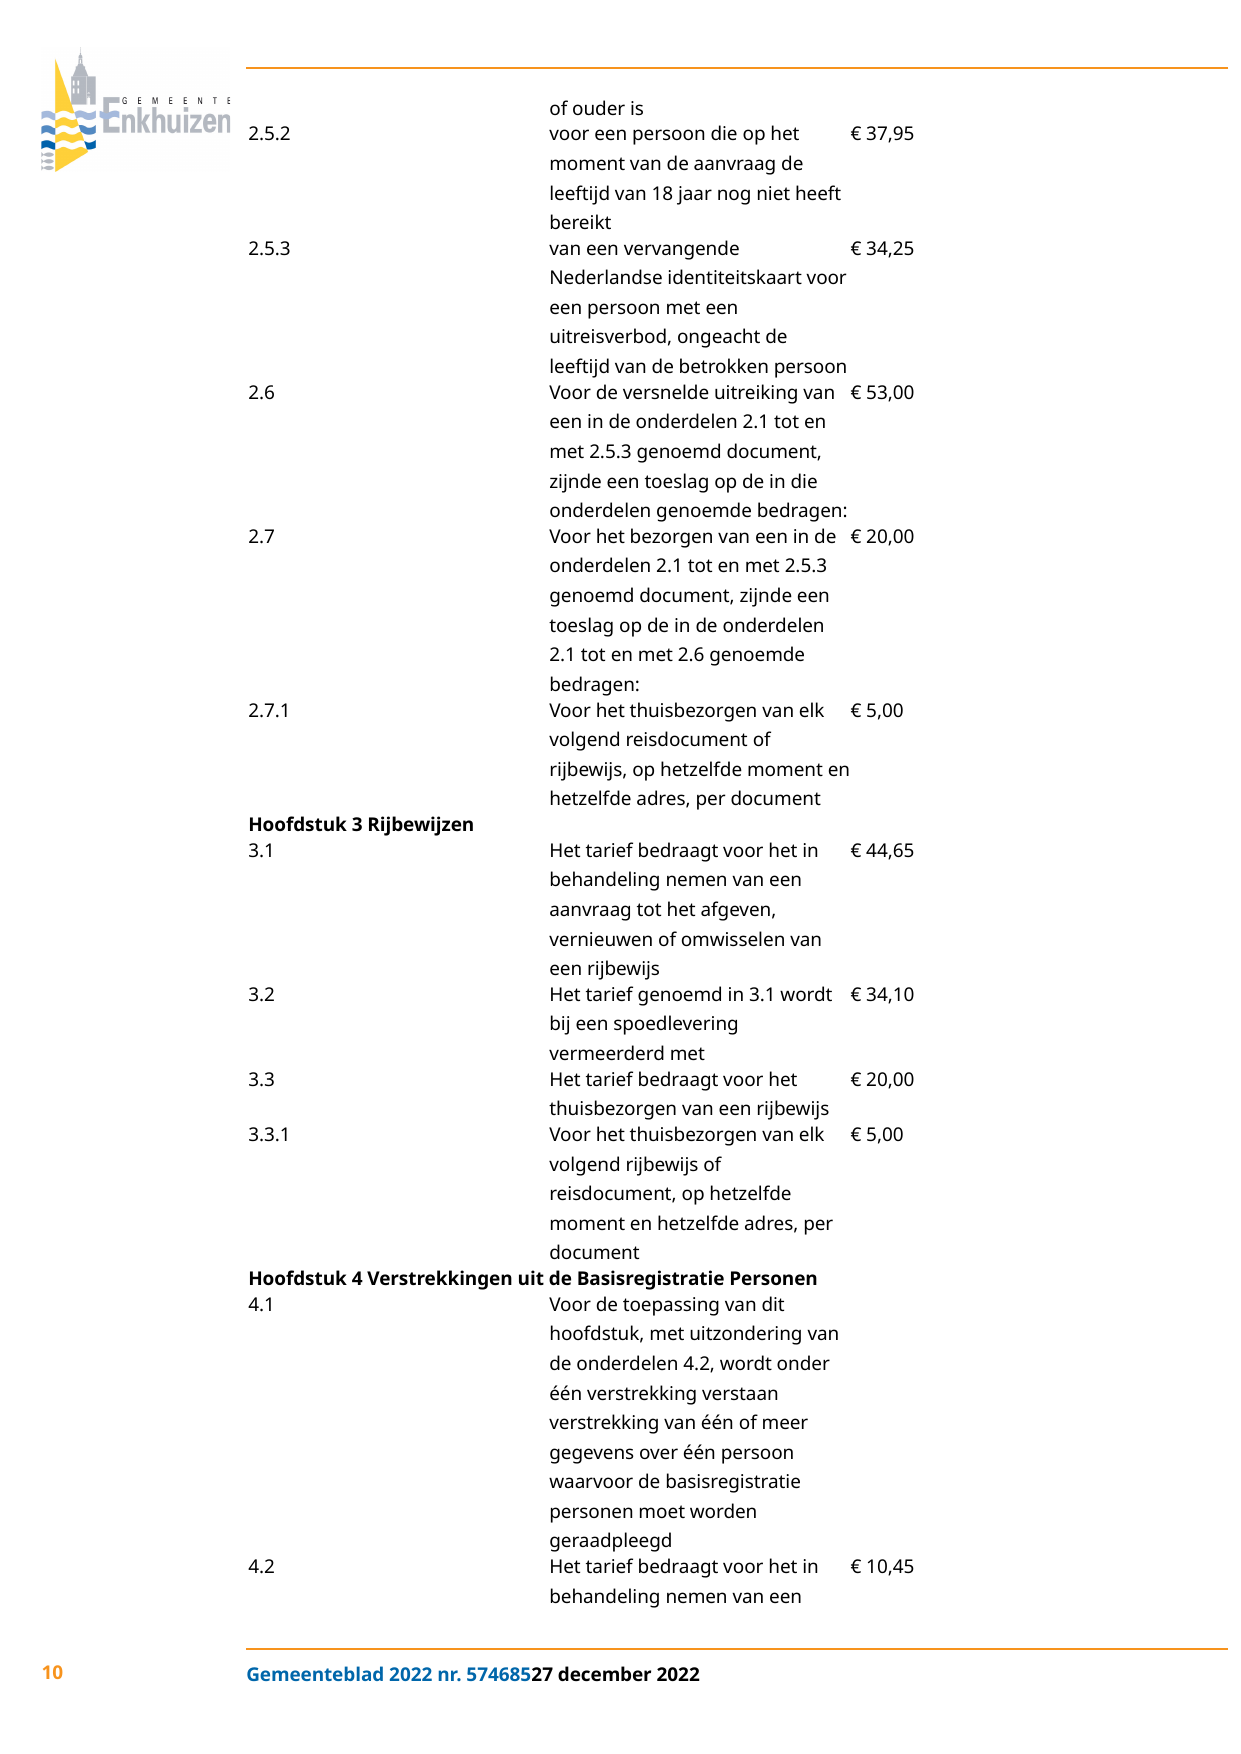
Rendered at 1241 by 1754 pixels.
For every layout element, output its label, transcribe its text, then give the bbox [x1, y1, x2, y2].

table_cell Voor het thuisbezorgen van elk volgend rijbewijs of reisdocument, op hetzelfde moment en hetzelfde adres, per document [549, 1121, 850, 1265]
table_cell Voor de toepassing van dit hoofdstuk, met uitzondering van de onderdelen 4.2, wordt onder één verstrekking verstaan verstrekking van één of meer gegevens over één persoon waarvoor de basisregistratie personen moet worden geraadpleegd [549, 1291, 850, 1553]
table_cell Voor het bezorgen van een in de onderdelen 2.1 tot en met 2.5.3 genoemd document, zijnde een toeslag op de in de onderdelen 2.1 tot en met 2.6 genoemde bedragen: [549, 523, 850, 697]
table_cell 2.7.1 [248, 697, 549, 811]
table_cell € 34,10 [850, 981, 1152, 1066]
table_cell Het tarief genoemd in 3.1 wordt bij een spoedlevering vermeerderd met [549, 981, 850, 1066]
table_cell € 20,00 [850, 1066, 1152, 1121]
table_cell 3.1 [248, 837, 549, 981]
table_cell Het tarief bedraagt voor het in behandeling nemen van een [549, 1554, 850, 1609]
table_cell voor een persoon die op het moment van de aanvraag de leeftijd van 18 jaar nog niet heeft bereikt [549, 121, 850, 235]
table_cell [850, 95, 1152, 121]
table_cell € 37,95 [850, 121, 1152, 235]
picture [41, 47, 231, 172]
table_cell 3.3 [248, 1066, 549, 1121]
table_cell 2.7 [248, 523, 549, 697]
table_cell € 20,00 [850, 523, 1152, 697]
table_cell Hoofdstuk 3 Rijbewijzen [248, 811, 1152, 837]
table_cell 2.5.3 [248, 235, 549, 379]
table_cell € 44,65 [850, 837, 1152, 981]
table_cell Voor het thuisbezorgen van elk volgend reisdocument of rijbewijs, op hetzelfde moment en hetzelfde adres, per document [549, 697, 850, 811]
table_cell € 34,25 [850, 235, 1152, 379]
table_cell € 5,00 [850, 1121, 1152, 1265]
table_cell € 10,45 [850, 1554, 1152, 1609]
table_cell 2.6 [248, 379, 549, 523]
table_cell Voor de versnelde uitreiking van een in de onderdelen 2.1 tot en met 2.5.3 genoemd document, zijnde een toeslag op de in die onderdelen genoemde bedragen: [549, 379, 850, 523]
table_cell Hoofdstuk 4 Verstrekkingen uit de Basisregistratie Personen [248, 1265, 1152, 1291]
table_cell Het tarief bedraagt voor het in behandeling nemen van een aanvraag tot het afgeven, vernieuwen of omwisselen van een rijbewijs [549, 837, 850, 981]
table_cell [248, 95, 549, 121]
table_cell 4.2 [248, 1554, 549, 1609]
table_cell 3.2 [248, 981, 549, 1066]
table_cell 4.1 [248, 1291, 549, 1553]
table_cell 3.3.1 [248, 1121, 549, 1265]
table_cell of ouder is [549, 95, 850, 121]
table_cell Het tarief bedraagt voor het thuisbezorgen van een rijbewijs [549, 1066, 850, 1121]
table_cell € 5,00 [850, 697, 1152, 811]
table_cell van een vervangende Nederlandse identiteitskaart voor een persoon met een uitreisverbod, ongeacht de leeftijd van de betrokken persoon [549, 235, 850, 379]
table_cell [850, 1291, 1152, 1553]
table_cell 2.5.2 [248, 121, 549, 235]
table_cell € 53,00 [850, 379, 1152, 523]
